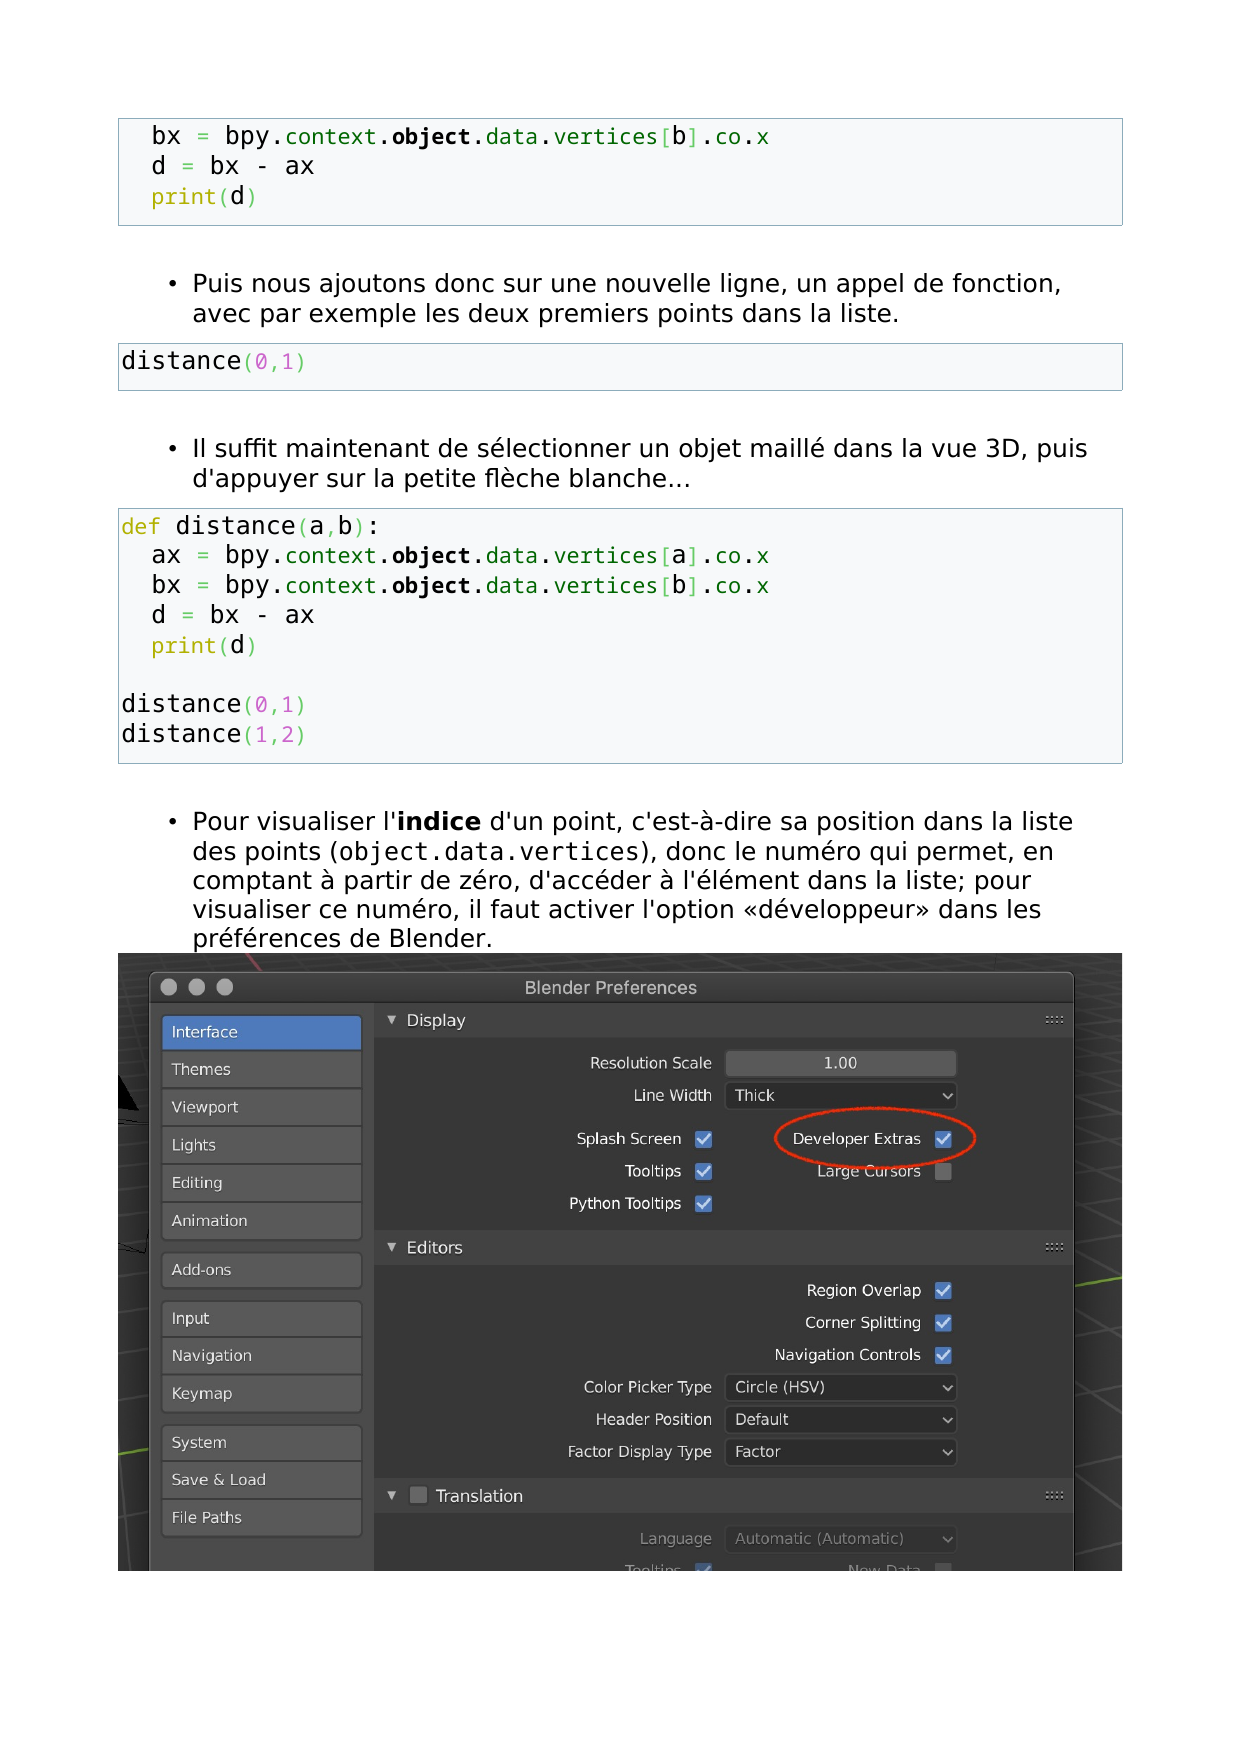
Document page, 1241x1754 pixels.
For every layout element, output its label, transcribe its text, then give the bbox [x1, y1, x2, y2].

list Pour visualiser l'indice d'un point, c'est-à-dire sa position dans la liste des points (object.data.vertices), donc le numéro qui permet, en comptant à partir de zéro, d'accéder à l'élément dans la liste; pour visualiser ce numéro, il faut activer l'option «développeur» dans les préférences de Blender. [177, 807, 1122, 953]
table_header bx = bpy.context.object.data.vertices[b].co.x d = bx - ax print(d) [119, 119, 1122, 225]
list Il suffit maintenant de sélectionner un objet maillé dans la vue 3D, puis d'appuyer sur la petite flèche blanche... [177, 434, 1122, 493]
table_header def distance(a,b): ax = bpy.context.object.data.vertices[a].co.x bx = bpy.context.object.data.vertices[b].co.x d = bx - ax print(d) distance(0,1) distance(1,2) [119, 509, 1122, 763]
picture [118, 953, 1123, 1571]
table_header distance(0,1) [119, 344, 1122, 390]
list Puis nous ajoutons donc sur une nouvelle ligne, un appel de fonction, avec par exemple les deux premiers points dans la liste. [177, 269, 1122, 328]
